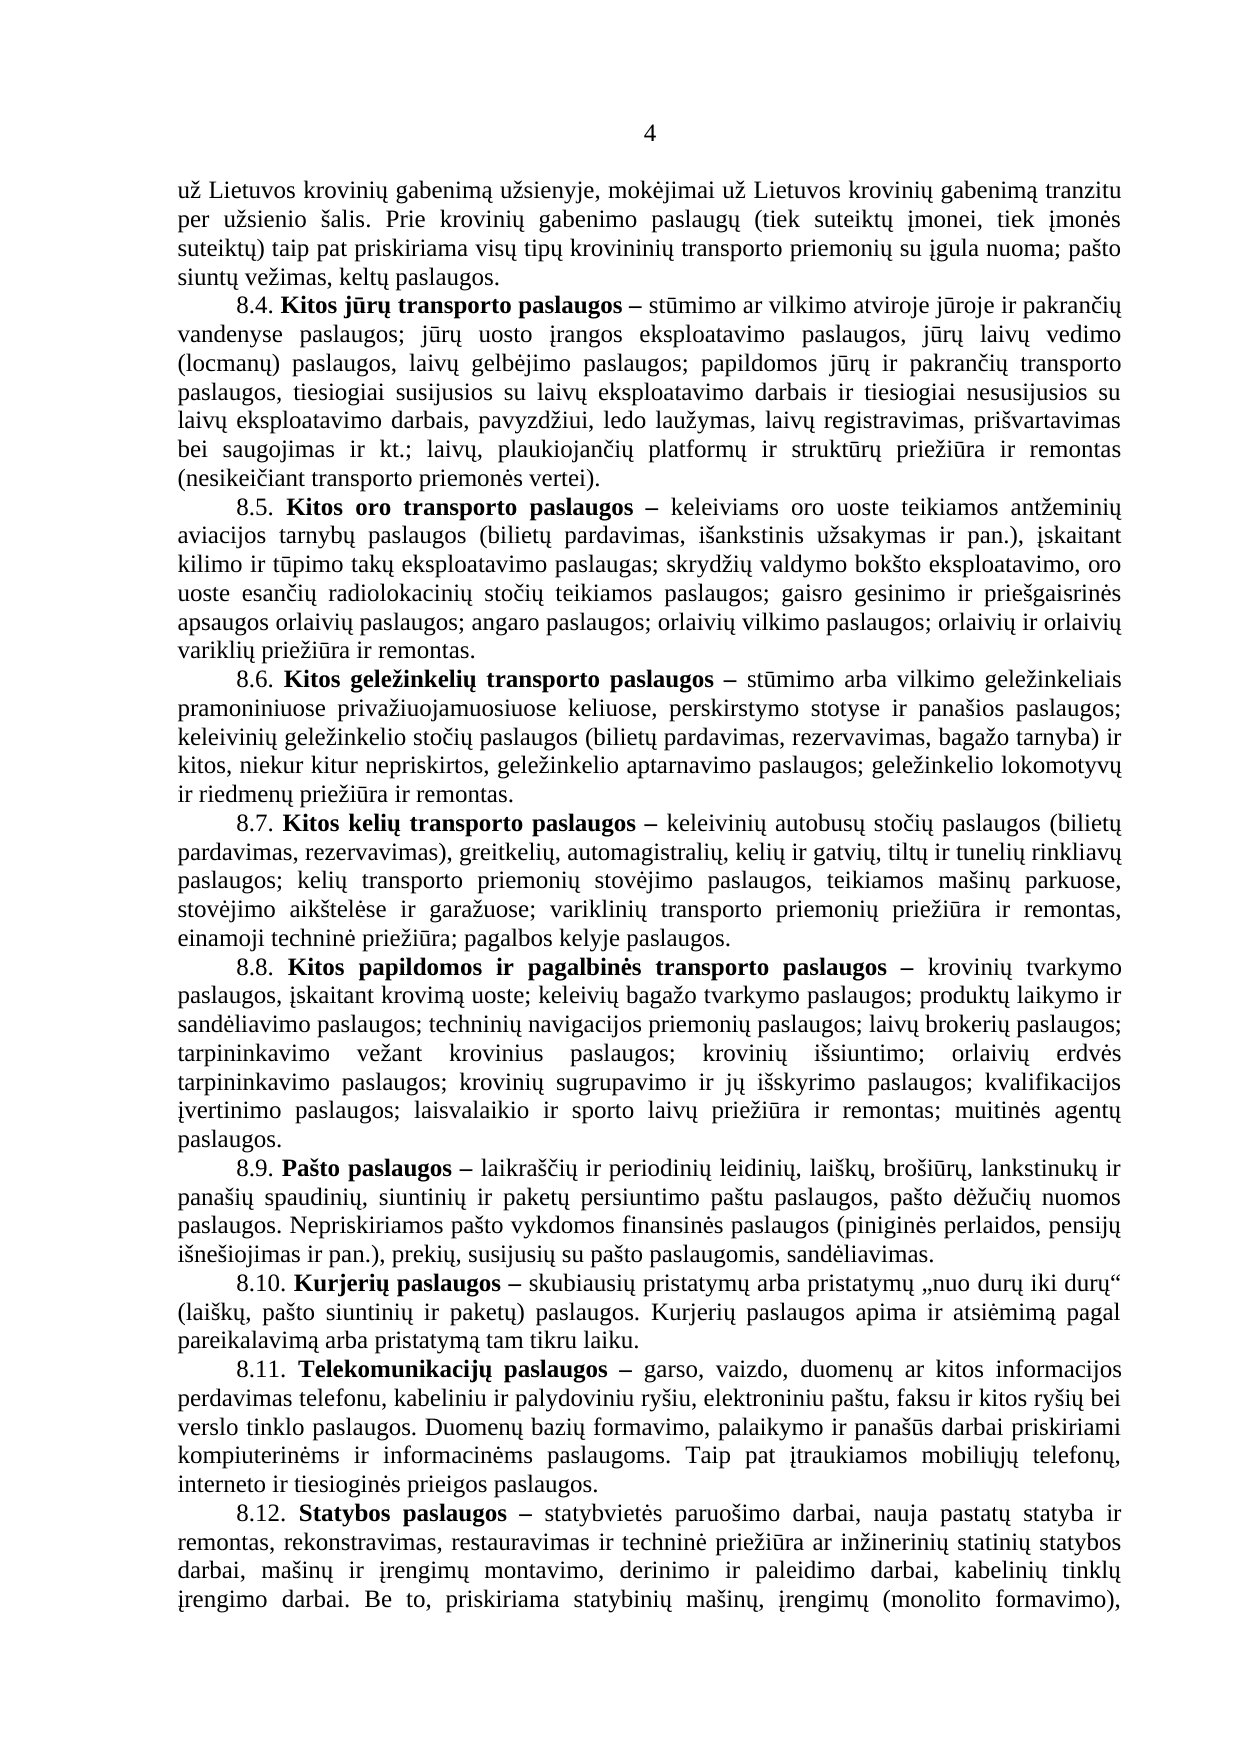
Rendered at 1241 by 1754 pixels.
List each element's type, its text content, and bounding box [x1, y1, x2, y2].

text 8.7. Kitos kelių transporto paslaugos – keleivinių autobusų stočių paslaugos (bilietų pardavimas, rezervavimas), greitkelių, automagistralių, kelių ir gatvių, tiltų ir tunelių rinkliavų paslaugos; kelių transporto priemonių stovėjimo paslaugos, teikiamos mašinų parkuose, stovėjimo aikštelėse ir garažuose; variklinių transporto priemonių priežiūra ir remontas, einamoji techninė priežiūra; pagalbos kelyje paslaugos. [177, 808, 1122, 952]
text 8.8. Kitos papildomos ir pagalbinės transporto paslaugos – krovinių tvarkymo paslaugos, įskaitant krovimą uoste; keleivių bagažo tvarkymo paslaugos; produktų laikymo ir sandėliavimo paslaugos; techninių navigacijos priemonių paslaugos; laivų brokerių paslaugos; tarpininkavimo vežant krovinius paslaugos; krovinių išsiuntimo; orlaivių erdvės tarpininkavimo paslaugos; krovinių sugrupavimo ir jų išskyrimo paslaugos; kvalifikacijos įvertinimo paslaugos; laisvalaikio ir sporto laivų priežiūra ir remontas; muitinės agentų paslaugos. [177, 952, 1122, 1153]
text 8.6. Kitos geležinkelių transporto paslaugos – stūmimo arba vilkimo geležinkeliais pramoniniuose privažiuojamuosiuose keliuose, perskirstymo stotyse ir panašios paslaugos; keleivinių geležinkelio stočių paslaugos (bilietų pardavimas, rezervavimas, bagažo tarnyba) ir kitos, niekur kitur nepriskirtos, geležinkelio aptarnavimo paslaugos; geležinkelio lokomotyvų ir riedmenų priežiūra ir remontas. [177, 664, 1122, 808]
text 8.11. Telekomunikacijų paslaugos – garso, vaizdo, duomenų ar kitos informacijos perdavimas telefonu, kabeliniu ir palydoviniu ryšiu, elektroniniu paštu, faksu ir kitos ryšių bei verslo tinklo paslaugos. Duomenų bazių formavimo, palaikymo ir panašūs darbai priskiriami kompiuterinėms ir informacinėms paslaugoms. Taip pat įtraukiamos mobiliųjų telefonų, interneto ir tiesioginės prieigos paslaugos. [177, 1354, 1122, 1498]
text 8.9. Pašto paslaugos – laikraščių ir periodinių leidinių, laiškų, brošiūrų, lankstinukų ir panašių spaudinių, siuntinių ir paketų persiuntimo paštu paslaugos, pašto dėžučių nuomos paslaugos. Nepriskiriamos pašto vykdomos finansinės paslaugos (piniginės perlaidos, pensijų išnešiojimas ir pan.), prekių, susijusių su pašto paslaugomis, sandėliavimas. [177, 1153, 1122, 1268]
text už Lietuvos krovinių gabenimą užsienyje, mokėjimai už Lietuvos krovinių gabenimą tranzitu per užsienio šalis. Prie krovinių gabenimo paslaugų (tiek suteiktų įmonei, tiek įmonės suteiktų) taip pat priskiriama visų tipų krovininių transporto priemonių su įgula nuoma; pašto siuntų vežimas, keltų paslaugos. [177, 176, 1122, 291]
text 8.4. Kitos jūrų transporto paslaugos – stūmimo ar vilkimo atviroje jūroje ir pakrančių vandenyse paslaugos; jūrų uosto įrangos eksploatavimo paslaugos, jūrų laivų vedimo (locmanų) paslaugos, laivų gelbėjimo paslaugos; papildomos jūrų ir pakrančių transporto paslaugos, tiesiogiai susijusios su laivų eksploatavimo darbais ir tiesiogiai nesusijusios su laivų eksploatavimo darbais, pavyzdžiui, ledo laužymas, laivų registravimas, prišvartavimas bei saugojimas ir kt.; laivų, plaukiojančių platformų ir struktūrų priežiūra ir remontas (nesikeičiant transporto priemonės vertei). [177, 291, 1122, 492]
text 8.10. Kurjerių paslaugos – skubiausių pristatymų arba pristatymų „nuo durų iki durų“ (laiškų, pašto siuntinių ir paketų) paslaugos. Kurjerių paslaugos apima ir atsiėmimą pagal pareikalavimą arba pristatymą tam tikru laiku. [177, 1268, 1122, 1354]
text 8.5. Kitos oro transporto paslaugos – keleiviams oro uoste teikiamos antžeminių aviacijos tarnybų paslaugos (bilietų pardavimas, išankstinis užsakymas ir pan.), įskaitant kilimo ir tūpimo takų eksploatavimo paslaugas; skrydžių valdymo bokšto eksploatavimo, oro uoste esančių radiolokacinių stočių teikiamos paslaugos; gaisro gesinimo ir priešgaisrinės apsaugos orlaivių paslaugos; angaro paslaugos; orlaivių vilkimo paslaugos; orlaivių ir orlaivių variklių priežiūra ir remontas. [177, 492, 1122, 664]
text 8.12. Statybos paslaugos – statybvietės paruošimo darbai, nauja pastatų statyba ir remontas, rekonstravimas, restauravimas ir techninė priežiūra ar inžinerinių statinių statybos darbai, mašinų ir įrengimų montavimo, derinimo ir paleidimo darbai, kabelinių tinklų įrengimo darbai. Be to, priskiriama statybinių mašinų, įrengimų (monolito formavimo), [177, 1498, 1122, 1613]
